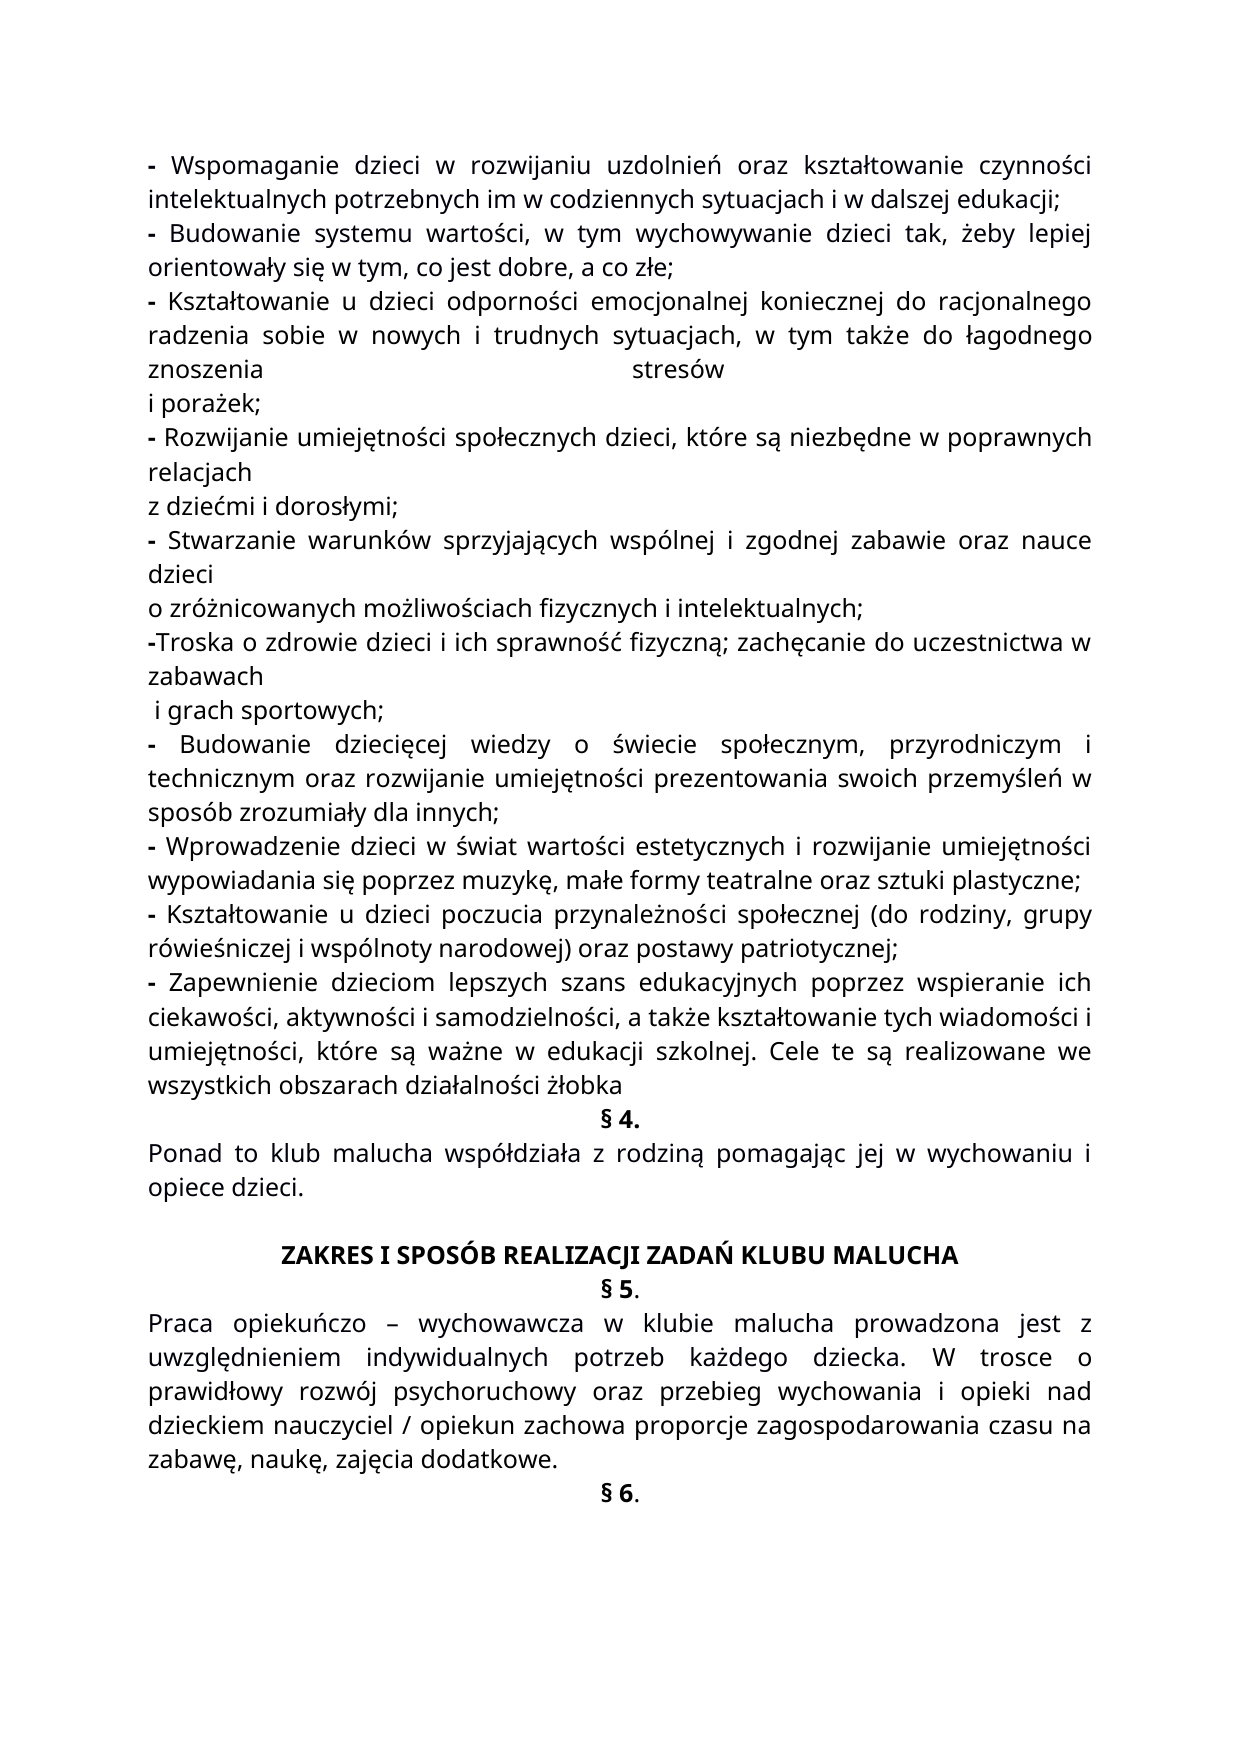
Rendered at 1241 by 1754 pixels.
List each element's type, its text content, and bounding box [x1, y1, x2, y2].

text - Wspomaganie dzieci w rozwijaniu uzdolnień oraz kształtowanie czynności intelektualnych potrzebnych im w codziennych sytuacjach i w dalszej edukacji; [148, 148, 1093, 216]
text - Kształtowanie u dzieci odporności emocjonalnej koniecznej do racjonalnego radzenia sobie w nowych i trudnych sytuacjach, w tym także do łagodnego znoszenia stresów i porażek; [148, 284, 1093, 420]
text § 6. [148, 1476, 1093, 1510]
text - Kształtowanie u dzieci poczucia przynależności społecznej (do rodziny, grupy rówieśniczej i wspólnoty narodowej) oraz postawy patriotycznej; [148, 897, 1093, 965]
text Praca opiekuńczo – wychowawcza w klubie malucha prowadzona jest z uwzględnieniem indywidualnych potrzeb każdego dziecka. W trosce o prawidłowy rozwój psychoruchowy oraz przebieg wychowania i opieki nad dzieckiem nauczyciel / opiekun zachowa proporcje zagospodarowania czasu na zabawę, naukę, zajęcia dodatkowe. [148, 1306, 1093, 1476]
text - Budowanie systemu wartości, w tym wychowywanie dzieci tak, żeby lepiej orientowały się w tym, co jest dobre, a co złe; [148, 216, 1093, 284]
text - Wprowadzenie dzieci w świat wartości estetycznych i rozwijanie umiejętności wypowiadania się poprzez muzykę, małe formy teatralne oraz sztuki plastyczne; [148, 829, 1093, 897]
text § 4. [148, 1101, 1093, 1135]
text -Troska o zdrowie dzieci i ich sprawność fizyczną; zachęcanie do uczestnictwa w zabawach i grach sportowych; [148, 624, 1093, 727]
text - Rozwijanie umiejętności społecznych dzieci, które są niezbędne w poprawnych relacjach z dziećmi i dorosłymi; [148, 420, 1093, 522]
text - Stwarzanie warunków sprzyjających wspólnej i zgodnej zabawie oraz nauce dzieci o zróżnicowanych możliwościach fizycznych i intelektualnych; [148, 522, 1093, 624]
text ZAKRES I SPOSÓB REALIZACJI ZADAŃ KLUBU MALUCHA [148, 1238, 1093, 1272]
text § 5. [148, 1272, 1093, 1306]
text - Budowanie dziecięcej wiedzy o świecie społecznym, przyrodniczym i technicznym oraz rozwijanie umiejętności prezentowania swoich przemyśleń w sposób zrozumiały dla innych; [148, 727, 1093, 829]
text - Zapewnienie dzieciom lepszych szans edukacyjnych poprzez wspieranie ich ciekawości, aktywności i samodzielności, a także kształtowanie tych wiadomości i umiejętności, które są ważne w edukacji szkolnej. Cele te są realizowane we wszystkich obszarach działalności żłobka [148, 965, 1093, 1101]
text Ponad to klub malucha współdziała z rodziną pomagając jej w wychowaniu i opiece dzieci. [148, 1135, 1093, 1203]
